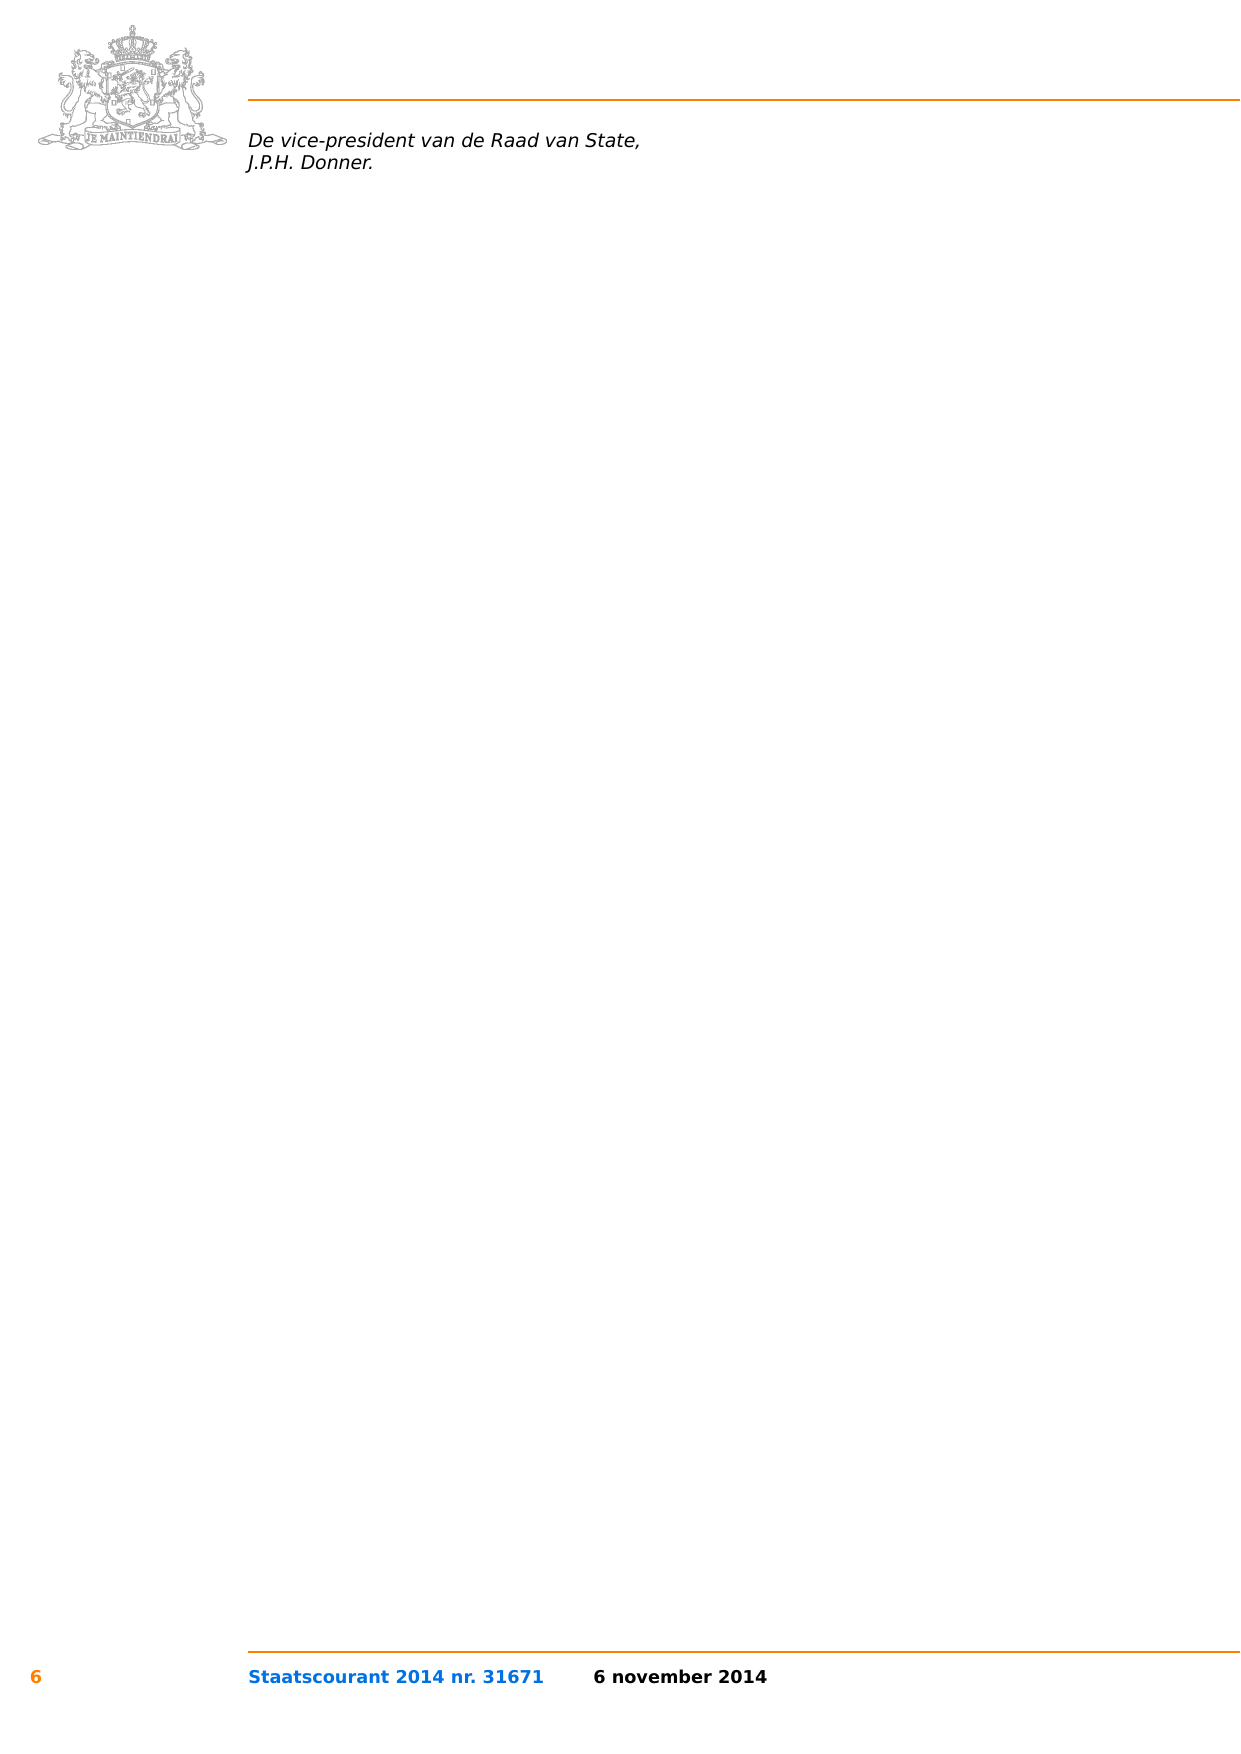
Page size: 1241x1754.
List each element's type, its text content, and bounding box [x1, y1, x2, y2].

text De vice-president van de Raad van State, J.P.H. Donner. [248, 130, 1163, 174]
picture [38, 25, 227, 150]
